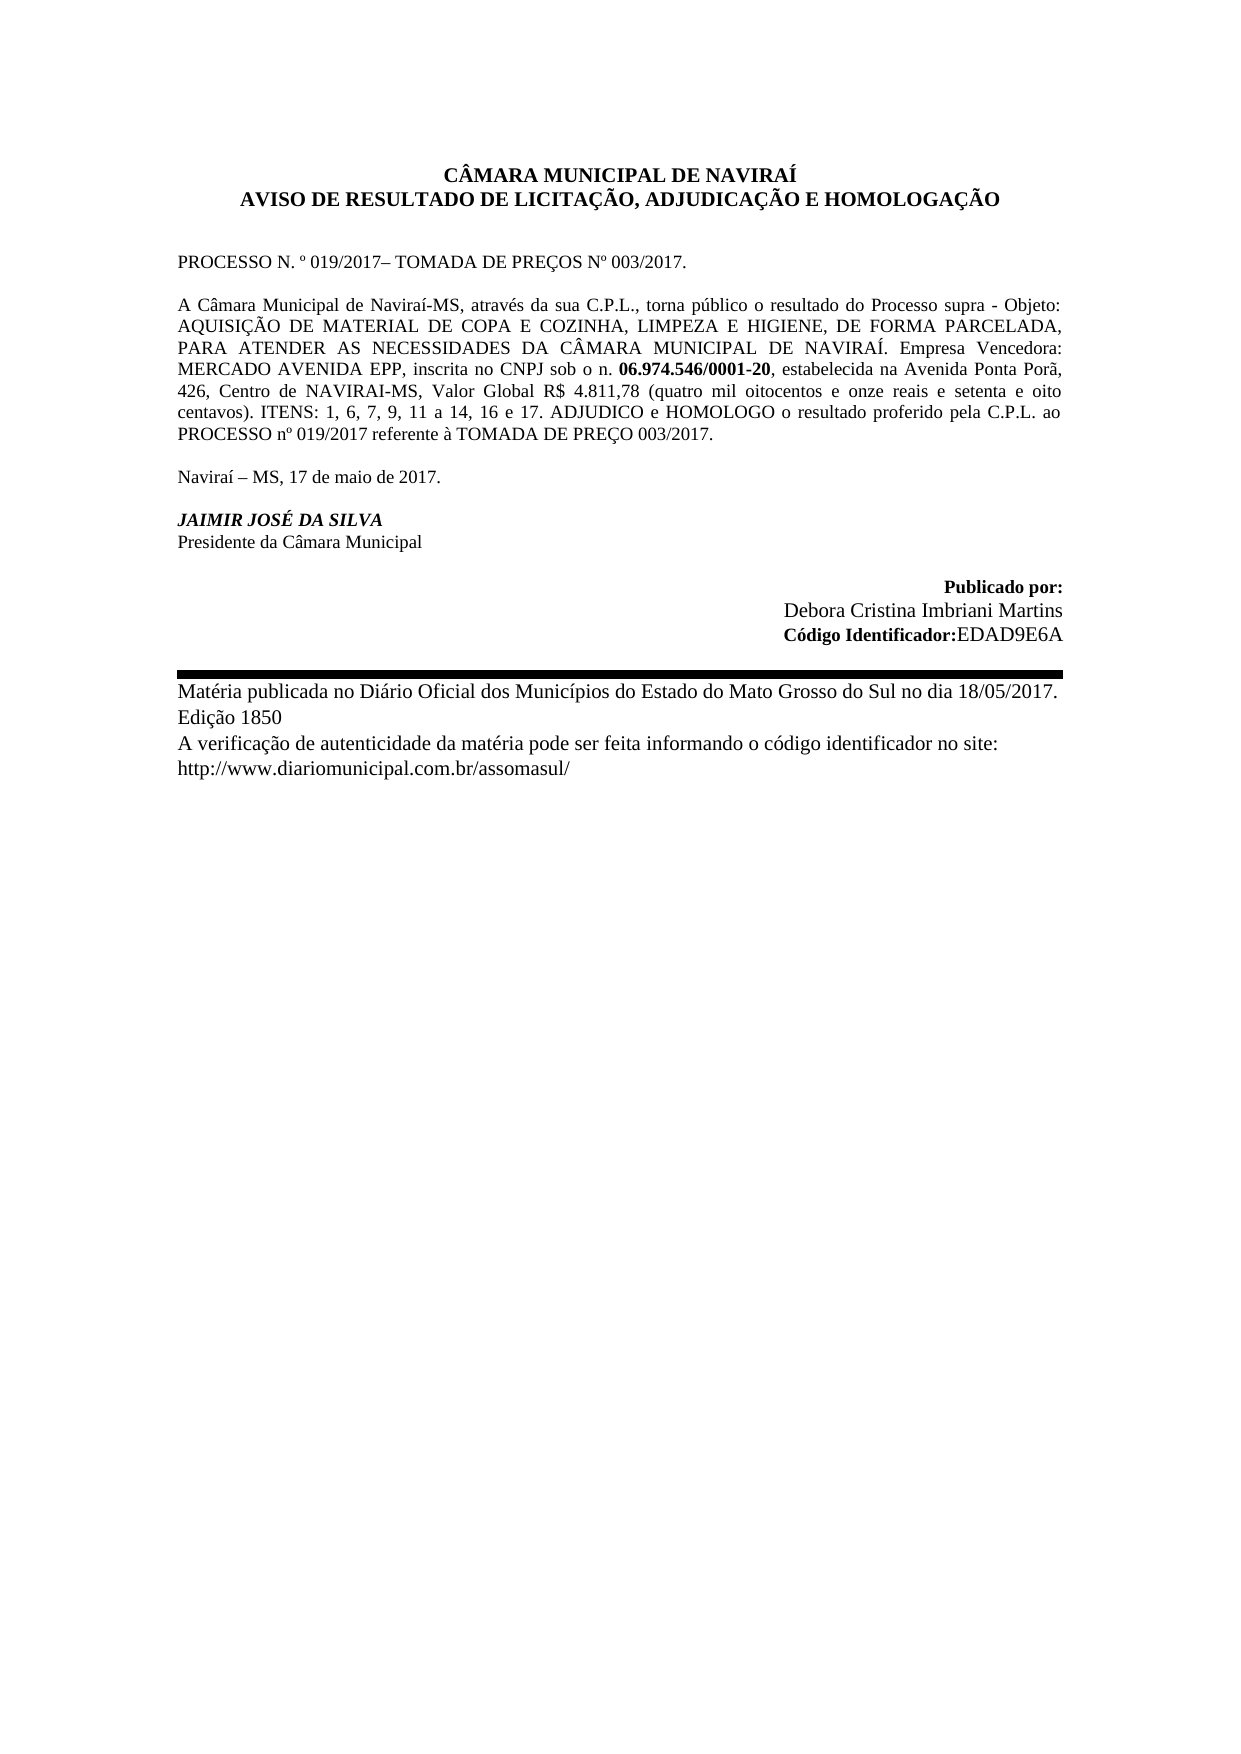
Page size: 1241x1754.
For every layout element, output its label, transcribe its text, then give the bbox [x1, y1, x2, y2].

text Presidente da Câmara Municipal [177, 531, 1063, 552]
text Matéria publicada no Diário Oficial dos Municípios do Estado do Mato Grosso do Sul no dia 18/05/2017. Edição 1850 A verificação de autenticidade da matéria pode ser feita informando o código identificador no site: http://www.diariomunicipal.com.br/assomasul/ [177, 679, 1063, 780]
text Naviraí – MS, 17 de maio de 2017. [177, 466, 1063, 488]
text A Câmara Municipal de Naviraí-MS, através da sua C.P.L., torna público o resultado do Processo supra - Objeto: AQUISIÇÃO DE MATERIAL DE COPA E COZINHA, LIMPEZA E HIGIENE, DE FORMA PARCELADA, PARA ATENDER AS NECESSIDADES DA CÂMARA MUNICIPAL DE NAVIRAÍ. Empresa Vencedora: MERCADO AVENIDA EPP, inscrita no CNPJ sob o n. 06.974.546/0001-20, estabelecida na Avenida Ponta Porã, 426, Centro de NAVIRAI-MS, Valor Global R$ 4.811,78 (quatro mil oitocentos e onze reais e setenta e oito centavos). ITENS: 1, 6, 7, 9, 11 a 14, 16 e 17. ADJUDICO e HOMOLOGO o resultado proferido pela C.P.L. ao PROCESSO nº 019/2017 referente à TOMADA DE PREÇO 003/2017. [177, 294, 1063, 444]
text JAIMIR JOSÉ DA SILVA [177, 509, 1063, 531]
text Publicado por: Debora Cristina Imbriani Martins Código Identificador:EDAD9E6A [177, 552, 1063, 646]
text PROCESSO N. º 019/2017– TOMADA DE PREÇOS Nº 003/2017. [177, 251, 1063, 272]
text CÂMARA MUNICIPAL DE NAVIRAÍ AVISO DE RESULTADO DE LICITAÇÃO, ADJUDICAÇÃO E HOMOLOGAÇÃO [177, 163, 1063, 211]
